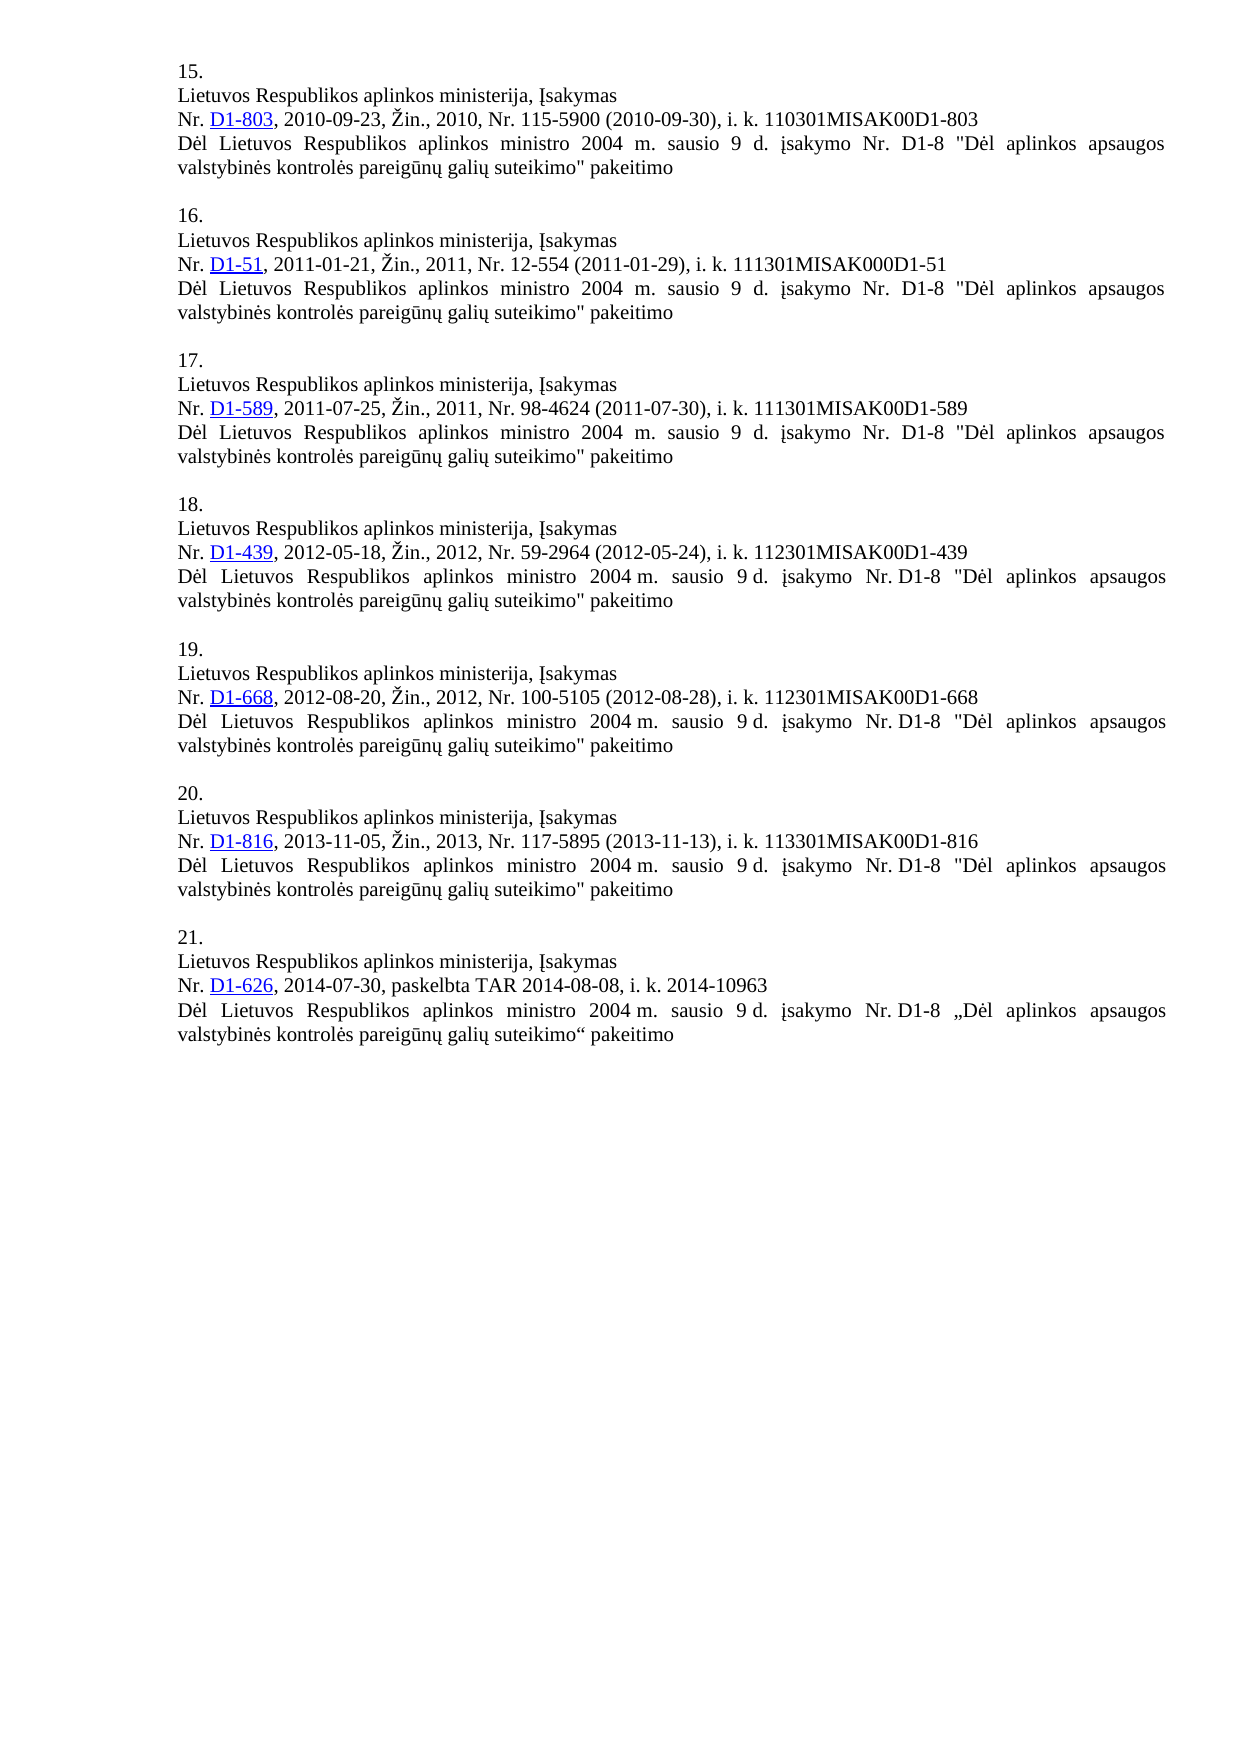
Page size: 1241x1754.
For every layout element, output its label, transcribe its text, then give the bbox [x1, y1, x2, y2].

text 18. [177, 492, 1166, 516]
text Lietuvos Respublikos aplinkos ministerija, Įsakymas [177, 372, 1166, 396]
text Dėl Lietuvos Respublikos aplinkos ministro 2004 m. sausio 9 d. įsakymo Nr. D1-8 "Dėl aplinkos apsaugos valstybinės kontrolės pareigūnų galių suteikimo" pakeitimo [177, 853, 1166, 901]
text Dėl Lietuvos Respublikos aplinkos ministro 2004 m. sausio 9 d. įsakymo Nr. D1-8 „Dėl aplinkos apsaugos valstybinės kontrolės pareigūnų galių suteikimo“ pakeitimo [177, 997, 1166, 1046]
text Nr. D1-439, 2012-05-18, Žin., 2012, Nr. 59-2964 (2012-05-24), i. k. 112301MISAK00D1-439 [177, 540, 1166, 564]
text Nr. D1-816, 2013-11-05, Žin., 2013, Nr. 117-5895 (2013-11-13), i. k. 113301MISAK00D1-816 [177, 829, 1166, 853]
text 21. [177, 925, 1166, 949]
text 17. [177, 348, 1166, 372]
text Dėl Lietuvos Respublikos aplinkos ministro 2004 m. sausio 9 d. įsakymo Nr. D1-8 "Dėl aplinkos apsaugos valstybinės kontrolės pareigūnų galių suteikimo" pakeitimo [177, 709, 1166, 757]
text Nr. D1-803, 2010-09-23, Žin., 2010, Nr. 115-5900 (2010-09-30), i. k. 110301MISAK00D1-803 [177, 107, 1166, 131]
text Nr. D1-668, 2012-08-20, Žin., 2012, Nr. 100-5105 (2012-08-28), i. k. 112301MISAK00D1-668 [177, 685, 1166, 709]
text Dėl Lietuvos Respublikos aplinkos ministro 2004 m. sausio 9 d. įsakymo Nr. D1-8 "Dėl aplinkos apsaugos valstybinės kontrolės pareigūnų galių suteikimo" pakeitimo [177, 564, 1166, 612]
text Dėl Lietuvos Respublikos aplinkos ministro 2004 m. sausio 9 d. įsakymo Nr. D1-8 "Dėl aplinkos apsaugos valstybinės kontrolės pareigūnų galių suteikimo" pakeitimo [177, 131, 1166, 179]
text Nr. D1-589, 2011-07-25, Žin., 2011, Nr. 98-4624 (2011-07-30), i. k. 111301MISAK00D1-589 [177, 396, 1166, 420]
text Lietuvos Respublikos aplinkos ministerija, Įsakymas [177, 227, 1166, 252]
text Nr. D1-51, 2011-01-21, Žin., 2011, Nr. 12-554 (2011-01-29), i. k. 111301MISAK000D1-51 [177, 252, 1166, 276]
text 16. [177, 203, 1166, 227]
text 15. [177, 59, 1166, 83]
text 20. [177, 781, 1166, 805]
text Lietuvos Respublikos aplinkos ministerija, Įsakymas [177, 661, 1166, 685]
text 19. [177, 637, 1166, 661]
text Dėl Lietuvos Respublikos aplinkos ministro 2004 m. sausio 9 d. įsakymo Nr. D1-8 "Dėl aplinkos apsaugos valstybinės kontrolės pareigūnų galių suteikimo" pakeitimo [177, 420, 1166, 468]
text Lietuvos Respublikos aplinkos ministerija, Įsakymas [177, 805, 1166, 829]
text Lietuvos Respublikos aplinkos ministerija, Įsakymas [177, 949, 1166, 973]
text Dėl Lietuvos Respublikos aplinkos ministro 2004 m. sausio 9 d. įsakymo Nr. D1-8 "Dėl aplinkos apsaugos valstybinės kontrolės pareigūnų galių suteikimo" pakeitimo [177, 276, 1166, 324]
text Lietuvos Respublikos aplinkos ministerija, Įsakymas [177, 83, 1166, 107]
text Nr. D1-626, 2014-07-30, paskelbta TAR 2014-08-08, i. k. 2014-10963 [177, 973, 1166, 997]
text Lietuvos Respublikos aplinkos ministerija, Įsakymas [177, 516, 1166, 540]
